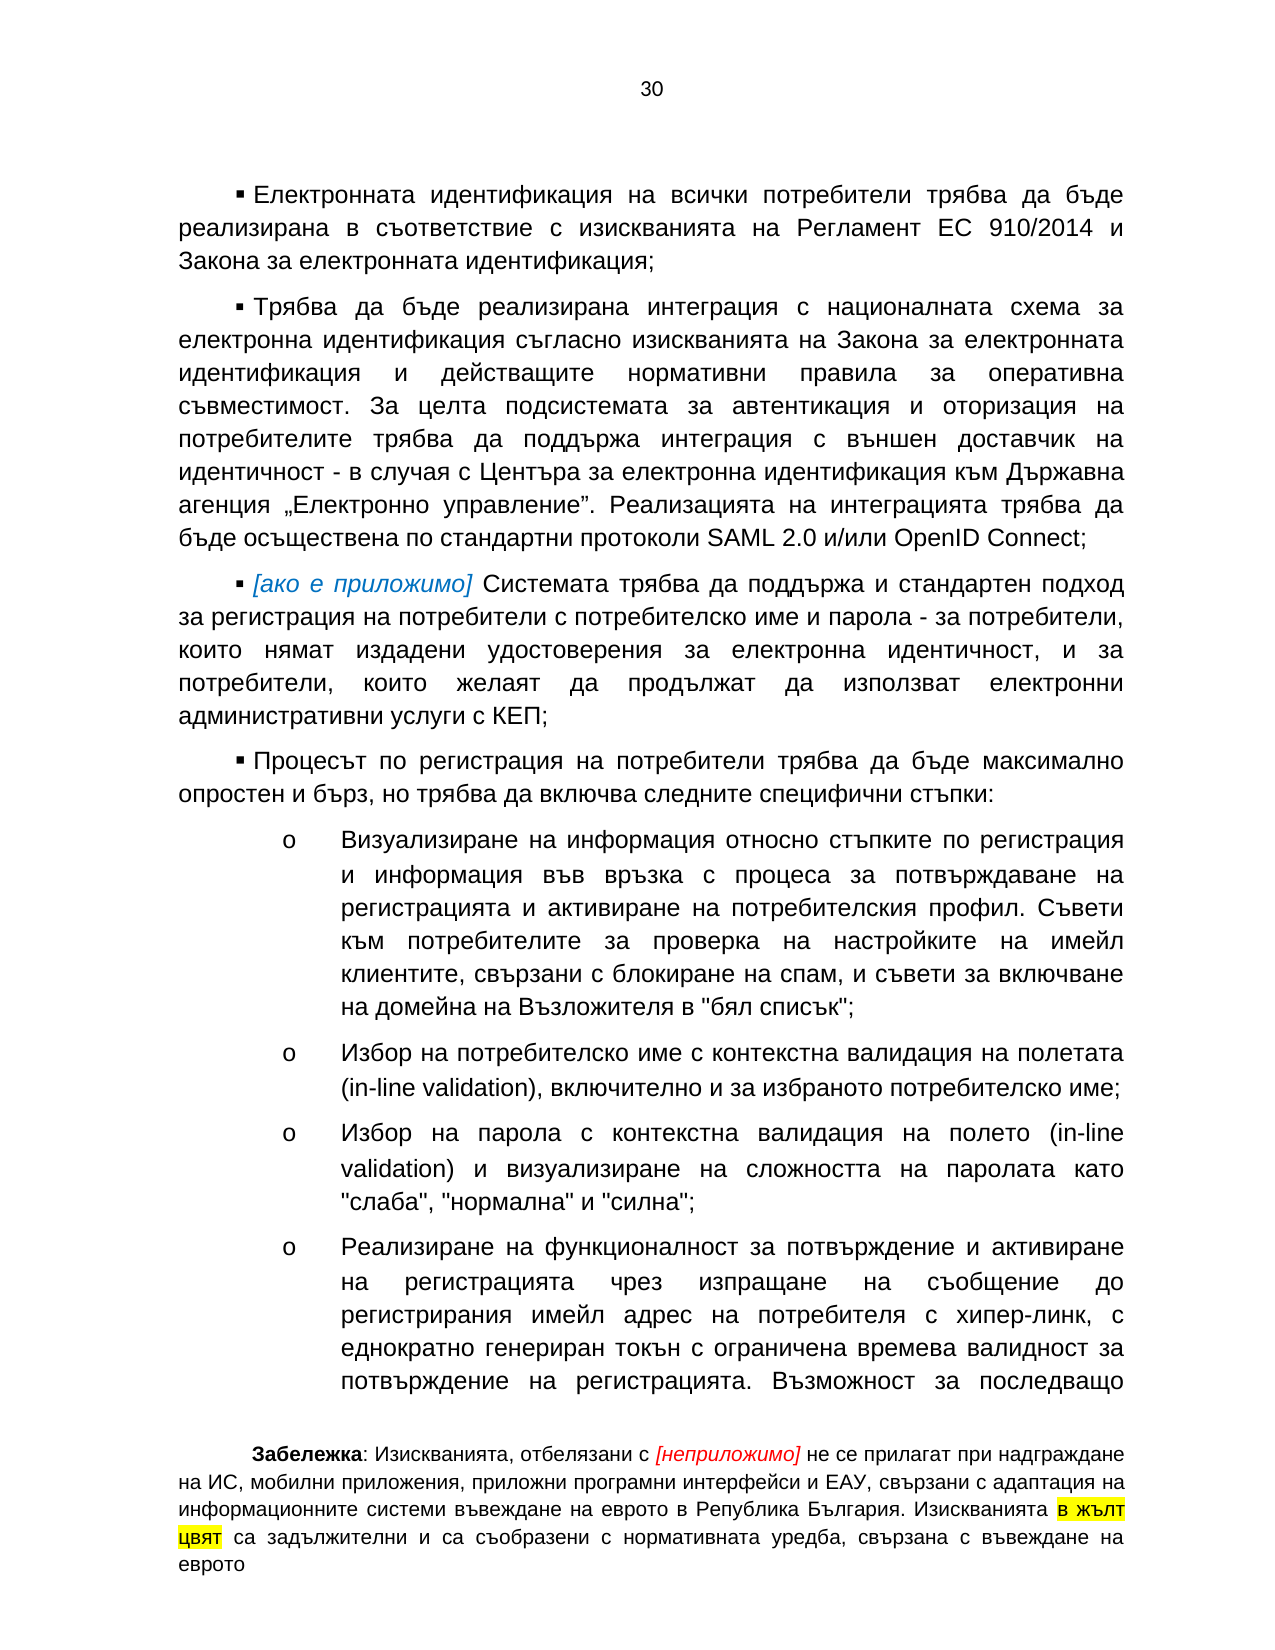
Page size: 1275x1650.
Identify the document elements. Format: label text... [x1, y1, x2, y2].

list Реализиране на функционалност за потвърждение и активиране на регистрацията чрез изпращане на съобщение до регистрирания имейл адрес на потребителя с хипер-линк, с еднократно генериран токън с ограничена времева валидност за потвърждение на регистрацията. Възможност за последващо [282, 1232, 1125, 1395]
list [ако е приложимо] Системата трябва да поддържа и стандартен подход за регистрация на потребители с потребителско име и парола - за потребители, които нямат издадени удостоверения за електронна идентичност, и за потребители, които желаят да продължат да използват електронни административни услуги с КЕП; [178, 568, 1125, 729]
list Визуализиране на информация относно стъпките по регистрация и информация във връзка с процеса за потвърждаване на регистрацията и активиране на потребителския профил. Съвети към потребителите за проверка на настройките на имейл клиентите, свързани с блокиране на спам, и съвети за включване на домейна на Възложителя в "бял списък"; [282, 825, 1125, 1021]
list Електронната идентификация на всички потребители трябва да бъде реализирана в съответствие с изискванията на Регламент ЕС 910/2014 и Закона за електронната идентификация; [178, 180, 1125, 275]
list Трябва да бъде реализирана интеграция с националната схема за електронна идентификация съгласно изискванията на Закона за електронната идентификация и действащите нормативни правила за оперативна съвместимост. За целта подсистемата за автентикация и оторизация на потребителите трябва да поддържа интеграция с външен доставчик на идентичност - в случая с центъра за електронна идентификация към Държавна агенция „Електронно управление”. Реализацията на интеграцията трябва да бъде осъществена по стандартни протоколи SAML 2.0 и/или OpenID Connect; [178, 292, 1125, 552]
list Избор на парола с контекстна валидация на полето (in-line validation) и визуализиране на сложността на паролата като "слаба", "нормална" и "силна"; [282, 1118, 1125, 1215]
list Процесът по регистрация на потребители трябва да бъде максимално опростен и бърз, но трябва да включва следните специфични стъпки: [178, 746, 1125, 808]
list Избор на потребителско име с контекстна валидация на полетата (in-line validation), включително и за избраното потребителско име; [282, 1038, 1125, 1102]
